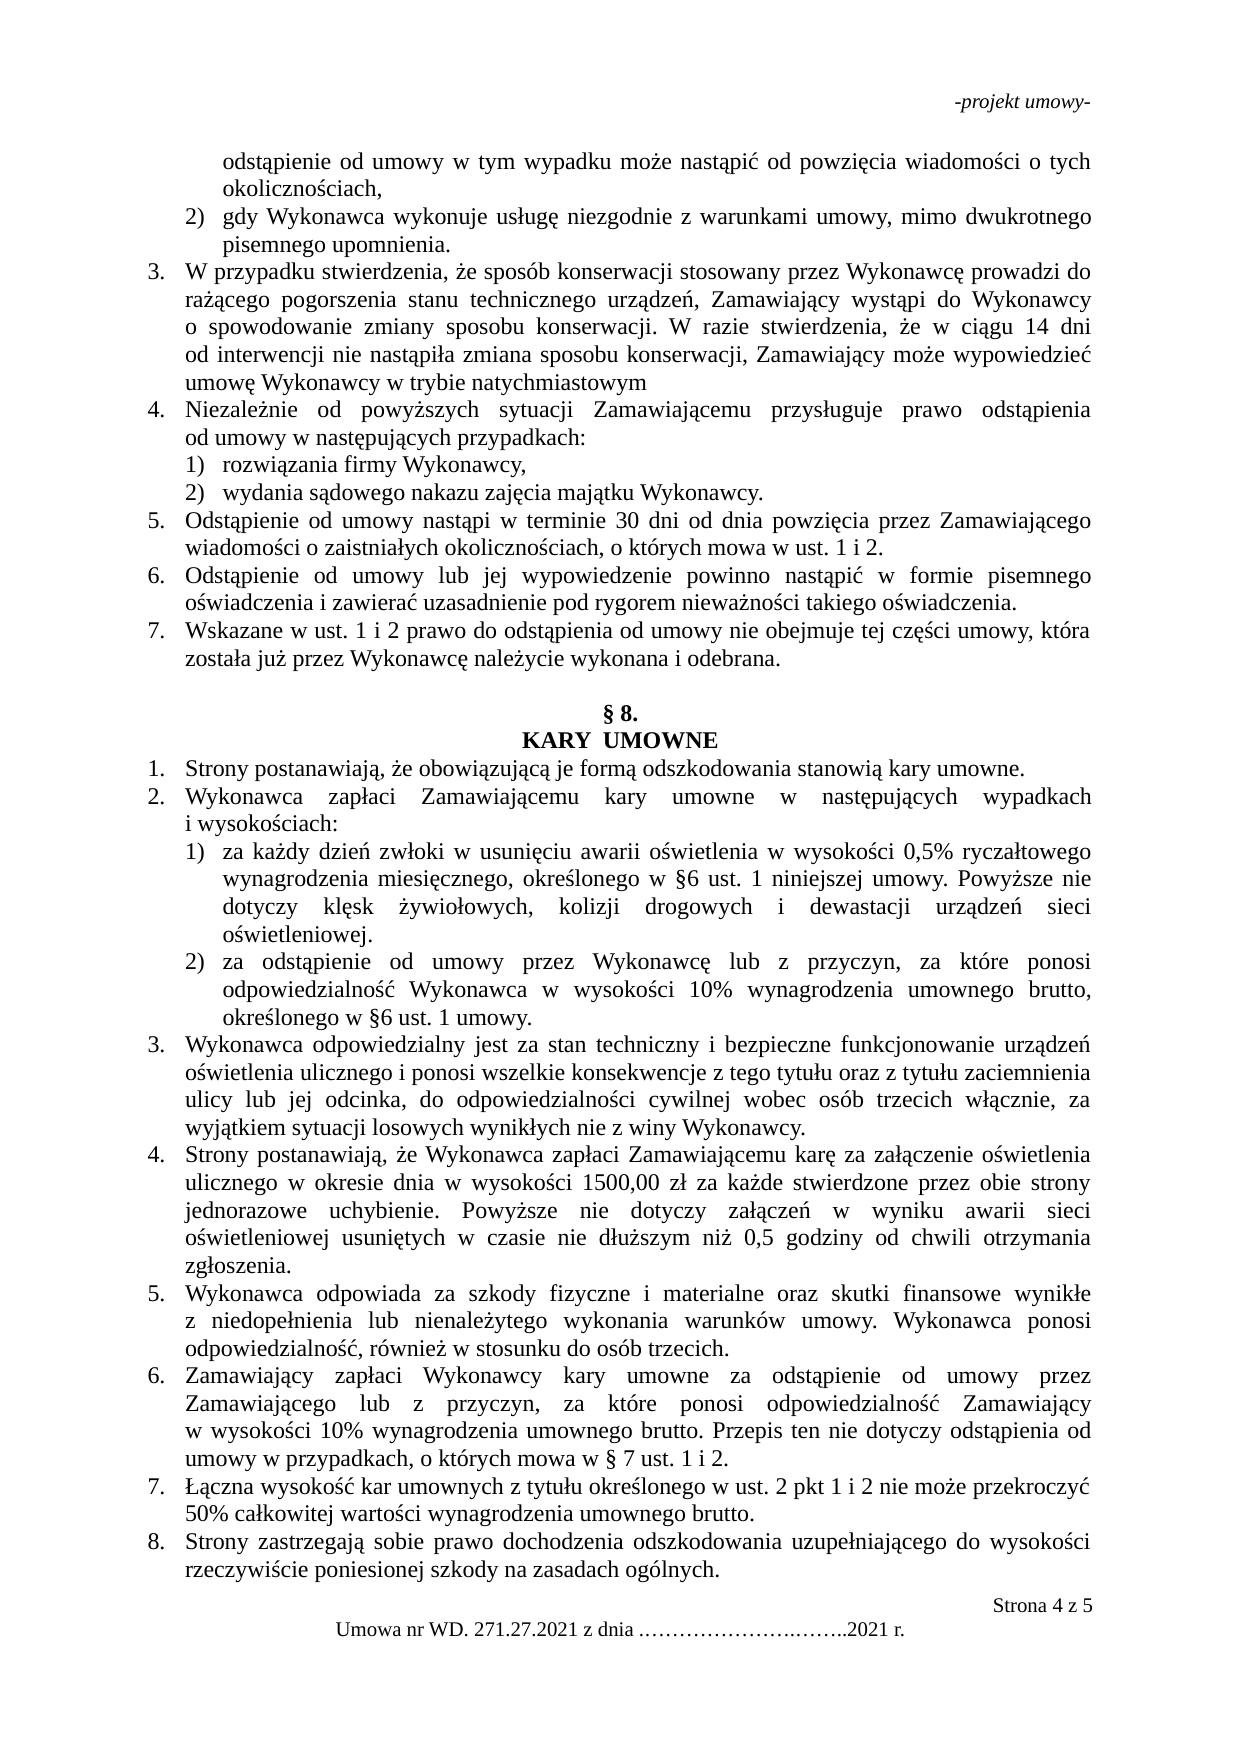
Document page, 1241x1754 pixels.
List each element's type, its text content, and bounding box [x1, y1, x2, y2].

list Łączna wysokość kar umownych z tytułu określonego w ust. 2 pkt 1 i 2 nie może przekroczyć 50% całkowitej wartości wynagrodzenia umownego brutto. [147, 1472, 1093, 1527]
list Wykonawca zapłaci Zamawiającemu kary umowne w następujących wypadkach i wysokościach: [147, 782, 1093, 837]
list za każdy dzień zwłoki w usunięciu awarii oświetlenia w wysokości 0,5% ryczałtowego wynagrodzenia miesięcznego, określonego w §6 ust. 1 niniejszej umowy. Powyższe nie dotyczy klęsk żywiołowych, kolizji drogowych i dewastacji urządzeń sieci oświetleniowej. [185, 837, 1093, 947]
list Strony postanawiają, że obowiązującą je formą odszkodowania stanowią kary umowne. [147, 754, 1093, 782]
list Zamawiający zapłaci Wykonawcy kary umowne za odstąpienie od umowy przez Zamawiającego lub z przyczyn, za które ponosi odpowiedzialność Zamawiający w wysokości 10% wynagrodzenia umownego brutto. Przepis ten nie dotyczy odstąpienia od umowy w przypadkach, o których mowa w § 7 ust. 1 i 2. [147, 1361, 1093, 1472]
list Odstąpienie od umowy lub jej wypowiedzenie powinno nastąpić w formie pisemnego oświadczenia i zawierać uzasadnienie pod rygorem nieważności takiego oświadczenia. [147, 561, 1093, 616]
list Wykonawca odpowiedzialny jest za stan techniczny i bezpieczne funkcjonowanie urządzeń oświetlenia ulicznego i ponosi wszelkie konsekwencje z tego tytułu oraz z tytułu zaciemnienia ulicy lub jej odcinka, do odpowiedzialności cywilnej wobec osób trzecich włącznie, za wyjątkiem sytuacji losowych wynikłych nie z winy Wykonawcy. [147, 1030, 1093, 1141]
list W przypadku stwierdzenia, że sposób konserwacji stosowany przez Wykonawcę prowadzi do rażącego pogorszenia stanu technicznego urządzeń, Zamawiający wystąpi do Wykonawcy o spowodowanie zmiany sposobu konserwacji. W razie stwierdzenia, że w ciągu 14 dni od interwencji nie nastąpiła zmiana sposobu konserwacji, Zamawiający może wypowiedzieć umowę Wykonawcy w trybie natychmiastowym [147, 257, 1093, 395]
list gdy Wykonawca wykonuje usługę niezgodnie z warunkami umowy, mimo dwukrotnego pisemnego upomnienia. [185, 202, 1093, 257]
list Odstąpienie od umowy nastąpi w terminie 30 dni od dnia powzięcia przez Zamawiającego wiadomości o zaistniałych okolicznościach, o których mowa w ust. 1 i 2. [147, 506, 1093, 561]
list Strony zastrzegają sobie prawo dochodzenia odszkodowania uzupełniającego do wysokości rzeczywiście poniesionej szkody na zasadach ogólnych. [147, 1527, 1093, 1582]
list odstąpienie od umowy w tym wypadku może nastąpić od powzięcia wiadomości o tych okolicznościach, [185, 147, 1093, 202]
list Strony postanawiają, że Wykonawca zapłaci Zamawiającemu karę za załączenie oświetlenia ulicznego w okresie dnia w wysokości 1500,00 zł za każde stwierdzone przez obie strony jednorazowe uchybienie. Powyższe nie dotyczy załączeń w wyniku awarii sieci oświetleniowej usuniętych w czasie nie dłuższym niż 0,5 godziny od chwili otrzymania zgłoszenia. [147, 1141, 1093, 1278]
text § 8. [148, 699, 1093, 726]
list wydania sądowego nakazu zajęcia majątku Wykonawcy. [185, 478, 1093, 506]
text KARY UMOWNE [148, 726, 1093, 754]
list Wskazane w ust. 1 i 2 prawo do odstąpienia od umowy nie obejmuje tej części umowy, która została już przez Wykonawcę należycie wykonana i odebrana. [147, 616, 1093, 671]
list Niezależnie od powyższych sytuacji Zamawiającemu przysługuje prawo odstąpienia od umowy w następujących przypadkach: [147, 395, 1093, 450]
list rozwiązania firmy Wykonawcy, [185, 450, 1093, 478]
list za odstąpienie od umowy przez Wykonawcę lub z przyczyn, za które ponosi odpowiedzialność Wykonawca w wysokości 10% wynagrodzenia umownego brutto, określonego w §6 ust. 1 umowy. [185, 947, 1093, 1030]
list Wykonawca odpowiada za szkody fizyczne i materialne oraz skutki finansowe wynikłe z niedopełnienia lub nienależytego wykonania warunków umowy. Wykonawca ponosi odpowiedzialność, również w stosunku do osób trzecich. [147, 1278, 1093, 1361]
